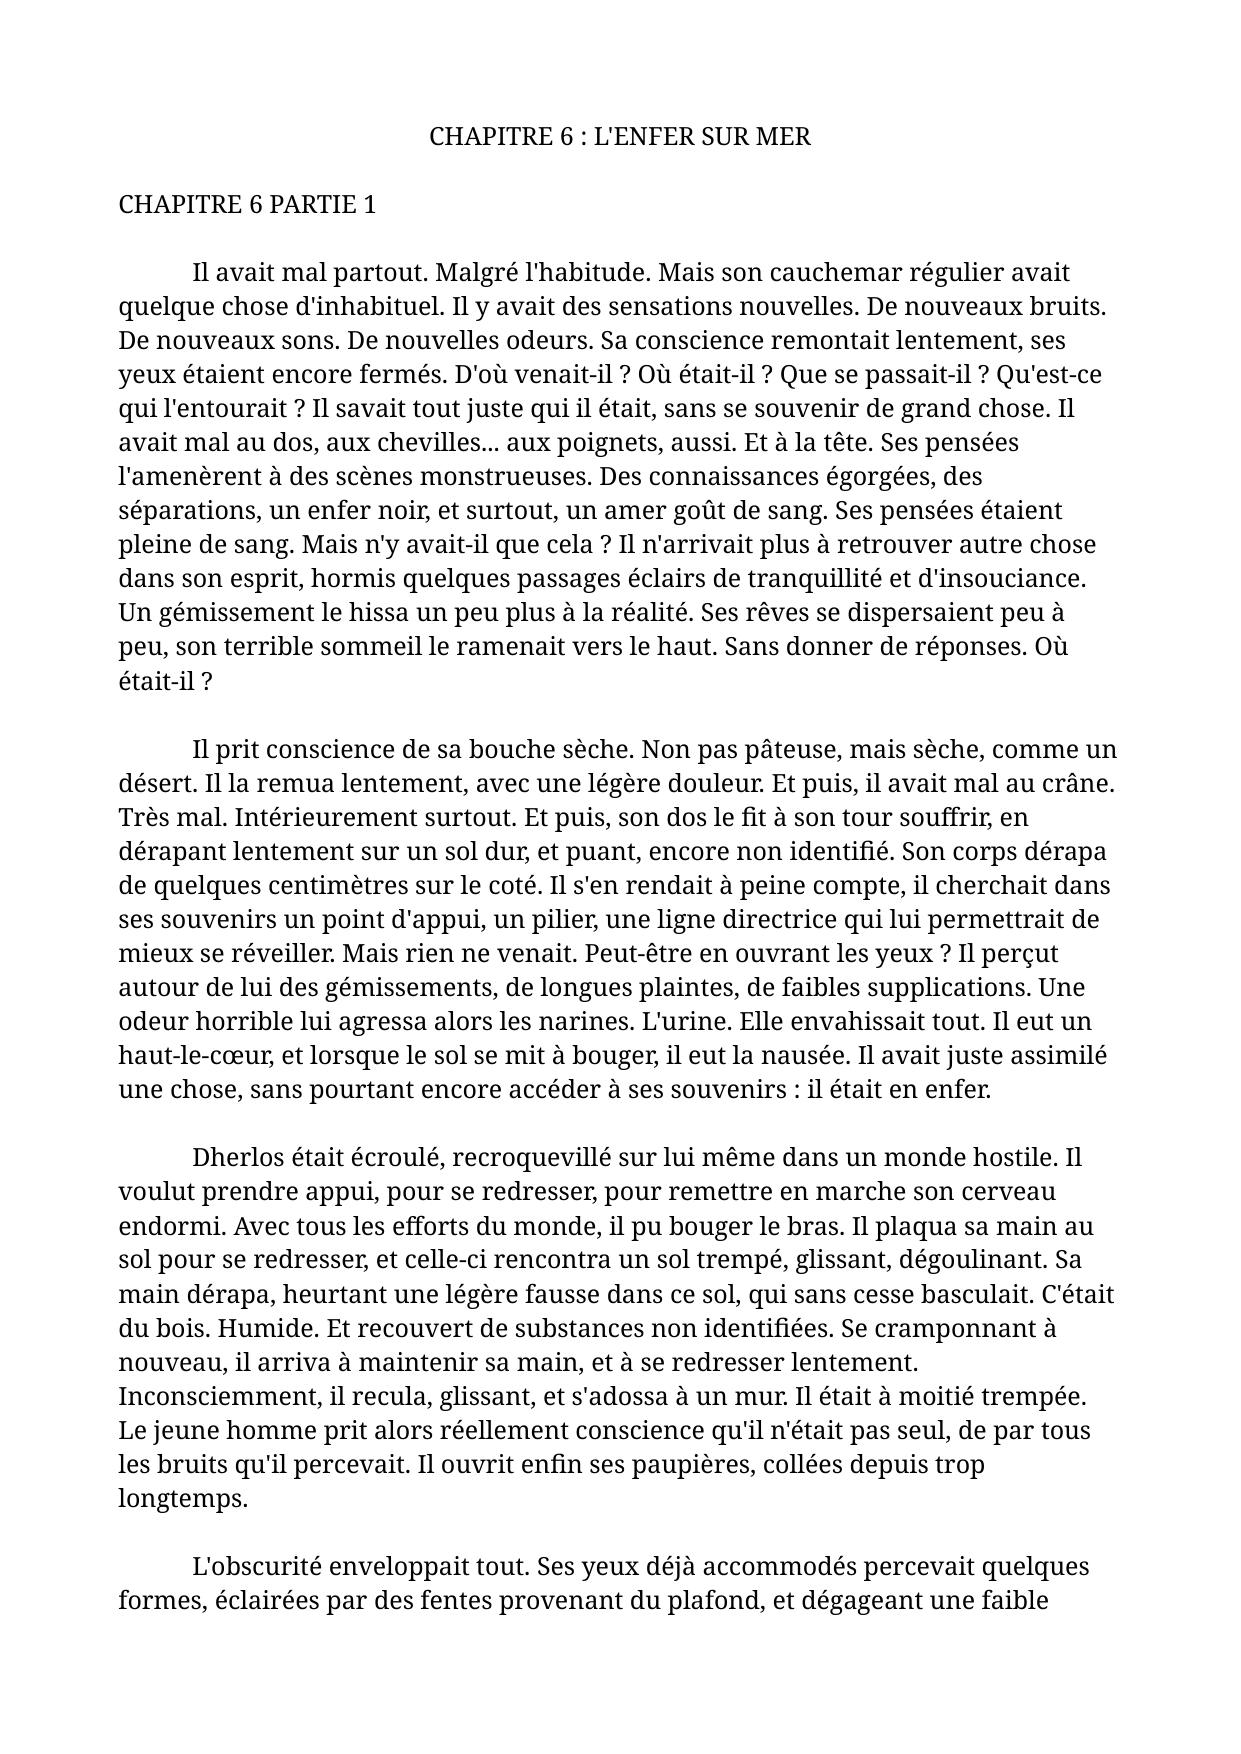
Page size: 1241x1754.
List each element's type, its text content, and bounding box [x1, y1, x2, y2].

text Il prit conscience de sa bouche sèche. Non pas pâteuse, mais sèche, comme un désert. Il la remua lentement, avec une légère douleur. Et puis, il avait mal au crâne. Très mal. Intérieurement surtout. Et puis, son dos le fit à son tour souffrir, en dérapant lentement sur un sol dur, et puant, encore non identifié. Son corps dérapa de quelques centimètres sur le coté. Il s'en rendait à peine compte, il cherchait dans ses souvenirs un point d'appui, un pilier, une ligne directrice qui lui permettrait de mieux se réveiller. Mais rien ne venait. Peut-être en ouvrant les yeux ? Il perçut autour de lui des gémissements, de longues plaintes, de faibles supplications. Une odeur horrible lui agressa alors les narines. L'urine. Elle envahissait tout. Il eut un haut-le-cœur, et lorsque le sol se mit à bouger, il eut la nausée. Il avait juste assimilé une chose, sans pourtant encore accéder à ses souvenirs : il était en enfer. [118, 731, 1122, 1106]
text Il avait mal partout. Malgré l'habitude. Mais son cauchemar régulier avait quelque chose d'inhabituel. Il y avait des sensations nouvelles. De nouveaux bruits. De nouveaux sons. De nouvelles odeurs. Sa conscience remontait lentement, ses yeux étaient encore fermés. D'où venait-il ? Où était-il ? Que se passait-il ? Qu'est-ce qui l'entourait ? Il savait tout juste qui il était, sans se souvenir de grand chose. Il avait mal au dos, aux chevilles... aux poignets, aussi. Et à la tête. Ses pensées l'amenèrent à des scènes monstrueuses. Des connaissances égorgées, des séparations, un enfer noir, et surtout, un amer goût de sang. Ses pensées étaient pleine de sang. Mais n'y avait-il que cela ? Il n'arrivait plus à retrouver autre chose dans son esprit, hormis quelques passages éclairs de tranquillité et d'insouciance. Un gémissement le hissa un peu plus à la réalité. Ses rêves se dispersaient peu à peu, son terrible sommeil le ramenait vers le haut. Sans donner de réponses. Où était-il ? [118, 254, 1122, 697]
text CHAPITRE 6 PARTIE 1 [118, 186, 1122, 220]
text Dherlos était écroulé, recroquevillé sur lui même dans un monde hostile. Il voulut prendre appui, pour se redresser, pour remettre en marche son cerveau endormi. Avec tous les efforts du monde, il pu bouger le bras. Il plaqua sa main au sol pour se redresser, et celle-ci rencontra un sol trempé, glissant, dégoulinant. Sa main dérapa, heurtant une légère fausse dans ce sol, qui sans cesse basculait. C'était du bois. Humide. Et recouvert de substances non identifiées. Se cramponnant à nouveau, il arriva à maintenir sa main, et à se redresser lentement. Inconsciemment, il recula, glissant, et s'adossa à un mur. Il était à moitié trempée. Le jeune homme prit alors réellement conscience qu'il n'était pas seul, de par tous les bruits qu'il percevait. Il ouvrit enfin ses paupières, collées depuis trop longtemps. [118, 1140, 1122, 1515]
text L'obscurité enveloppait tout. Ses yeux déjà accommodés percevait quelques formes, éclairées par des fentes provenant du plafond, et dégageant une faible [118, 1549, 1122, 1617]
text CHAPITRE 6 : L'ENFER SUR MER [118, 118, 1122, 152]
